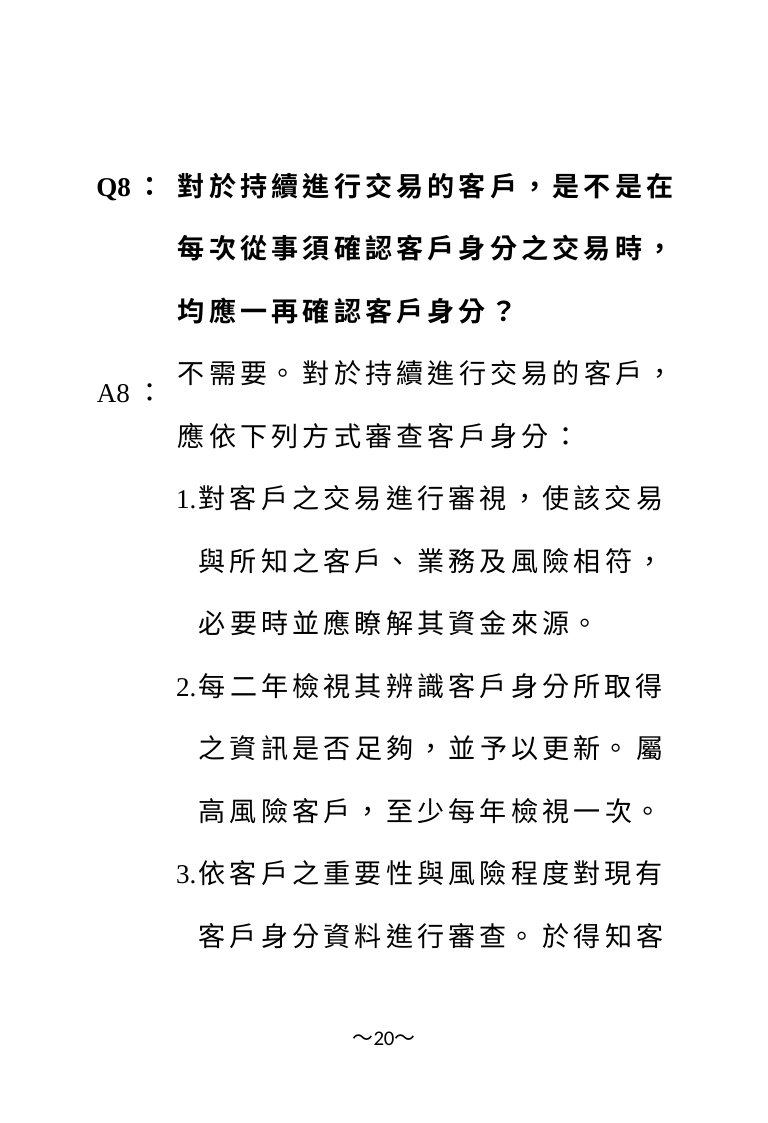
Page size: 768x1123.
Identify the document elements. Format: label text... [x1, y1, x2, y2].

table_cell 不需要。對於持續進行交易的客戶，應依下列方式審查客戶身分： 1.對客戶之交易進行審視，使該交易與所知之客戶、業務及風險相符，必要時並應瞭解其資金來源。 2.每二年檢視其辨識客戶身分所取得之資訊是否足夠，並予以更新。屬高風險客戶，至少每年檢視一次。 3.依客戶之重要性與風險程度對現有客戶身分資料進行審查。於得知客 [163, 330, 707, 955]
table_cell Q8： [61, 124, 163, 330]
table_cell A8： [61, 330, 163, 955]
table_cell 對於持續進行交易的客戶，是不是在每次從事須確認客戶身分之交易時，均應一再確認客戶身分？ [163, 124, 707, 330]
